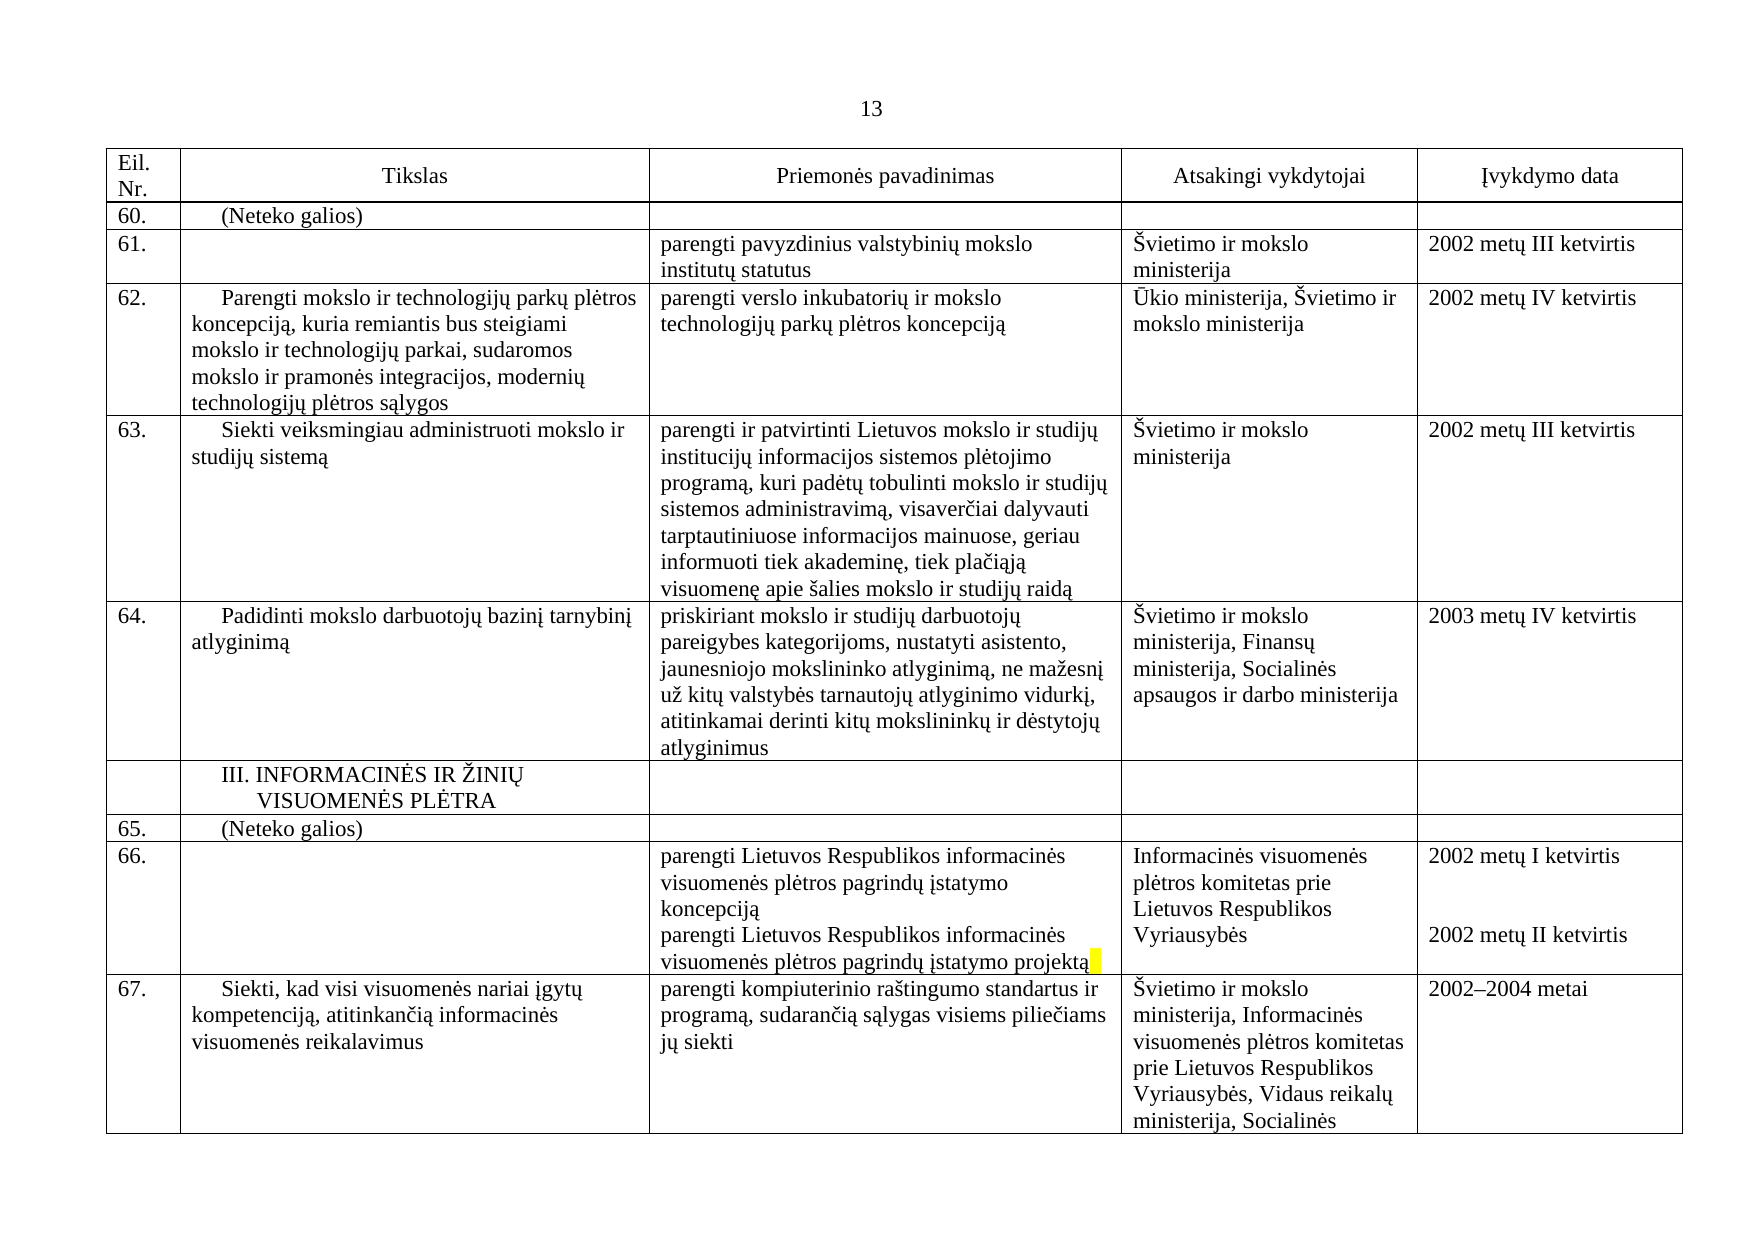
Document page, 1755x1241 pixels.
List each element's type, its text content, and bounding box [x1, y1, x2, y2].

table_header Eil. Nr. [107, 149, 180, 201]
table_header Atsakingi vykdytojai [1122, 149, 1417, 201]
table_cell [107, 975, 180, 1133]
table_header Tikslas [181, 149, 649, 201]
table_cell 2002–2004 metai [1418, 975, 1682, 1133]
table_cell parengti verslo inkubatorių ir mokslo technologijų parkų plėtros koncepciją [650, 284, 1121, 415]
table_cell Ūkio ministerija, Švietimo ir mokslo ministerija [1122, 284, 1417, 415]
table_cell [107, 842, 180, 974]
table_cell [107, 203, 180, 229]
table_cell [107, 602, 180, 760]
table_cell [107, 416, 180, 601]
table_cell [650, 815, 1121, 841]
table_cell Siekti veiksmingiau administruoti mokslo ir studijų sistemą [181, 416, 649, 601]
table_cell Parengti mokslo ir technologijų parkų plėtros koncepciją, kuria remiantis bus steigiami mokslo ir technologijų parkai, sudaromos mokslo ir pramonės integracijos, modernių technologijų plėtros sąlygos [181, 284, 649, 415]
table_header Priemonės pavadinimas [650, 149, 1121, 201]
table_cell 2002 metų III ketvirtis [1418, 230, 1682, 283]
table_cell (Neteko galios) [181, 815, 649, 841]
table_cell [181, 230, 649, 283]
table_cell [1418, 815, 1682, 841]
table_cell 2003 metų IV ketvirtis [1418, 602, 1682, 760]
table_cell Švietimo ir mokslo ministerija, Informacinės visuomenės plėtros komitetas prie Lietuvos Respublikos Vyriausybės, Vidaus reikalų ministerija, Socialinės [1122, 975, 1417, 1133]
table_cell parengti kompiuterinio raštingumo standartus ir programą, sudarančią sąlygas visiems piliečiams jų siekti [650, 975, 1121, 1133]
table_cell Siekti, kad visi visuomenės nariai įgytų kompetenciją, atitinkančią informacinės visuomenės reikalavimus [181, 975, 649, 1133]
table_cell [181, 842, 649, 974]
table_header Įvykdymo data [1418, 149, 1682, 201]
table_cell [1122, 761, 1417, 814]
table_cell [107, 230, 180, 283]
table_cell Švietimo ir mokslo ministerija [1122, 230, 1417, 283]
table_cell [650, 203, 1121, 229]
table_cell [1122, 815, 1417, 841]
table_cell [1122, 203, 1417, 229]
table_cell [107, 761, 180, 814]
table_cell Švietimo ir mokslo ministerija, Finansų ministerija, Socialinės apsaugos ir darbo ministerija [1122, 602, 1417, 760]
table_cell parengti pavyzdinius valstybinių mokslo institutų statutus [650, 230, 1121, 283]
table_cell Padidinti mokslo darbuotojų bazinį tarnybinį atlyginimą [181, 602, 649, 760]
table_cell 2002 metų I ketvirtis 2002 metų II ketvirtis [1418, 842, 1682, 974]
table_cell 2002 metų IV ketvirtis [1418, 284, 1682, 415]
table_cell 2002 metų III ketvirtis [1418, 416, 1682, 601]
table_cell Informacinės visuomenės plėtros komitetas prie Lietuvos Respublikos Vyriausybės [1122, 842, 1417, 974]
table_cell III. INFORMACINĖS ir ŽINIŲ VISUOMENĖS PLĖTRA [181, 761, 649, 814]
table_cell Švietimo ir mokslo ministerija [1122, 416, 1417, 601]
table_cell parengti ir patvirtinti Lietuvos mokslo ir studijų institucijų informacijos sistemos plėtojimo programą, kuri padėtų tobulinti mokslo ir studijų sistemos administravimą, visaverčiai dalyvauti tarptautiniuose informacijos mainuose, geriau informuoti tiek akademinę, tiek plačiąją visuomenę apie šalies mokslo ir studijų raidą [650, 416, 1121, 601]
table_cell parengti Lietuvos Respublikos informacinės visuomenės plėtros pagrindų įstatymo koncepciją parengti Lietuvos Respublikos informacinės visuomenės plėtros pagrindų įstatymo projektą [650, 842, 1121, 974]
table_cell (Neteko galios) [181, 203, 649, 229]
table_cell [1418, 203, 1682, 229]
table_cell [107, 815, 180, 841]
table_cell [650, 761, 1121, 814]
table_cell [1418, 761, 1682, 814]
table_cell priskiriant mokslo ir studijų darbuotojų pareigybes kategorijoms, nustatyti asistento, jaunesniojo mokslininko atlyginimą, ne mažesnį už kitų valstybės tarnautojų atlyginimo vidurkį, atitinkamai derinti kitų mokslininkų ir dėstytojų atlyginimus [650, 602, 1121, 760]
table_cell [107, 284, 180, 415]
